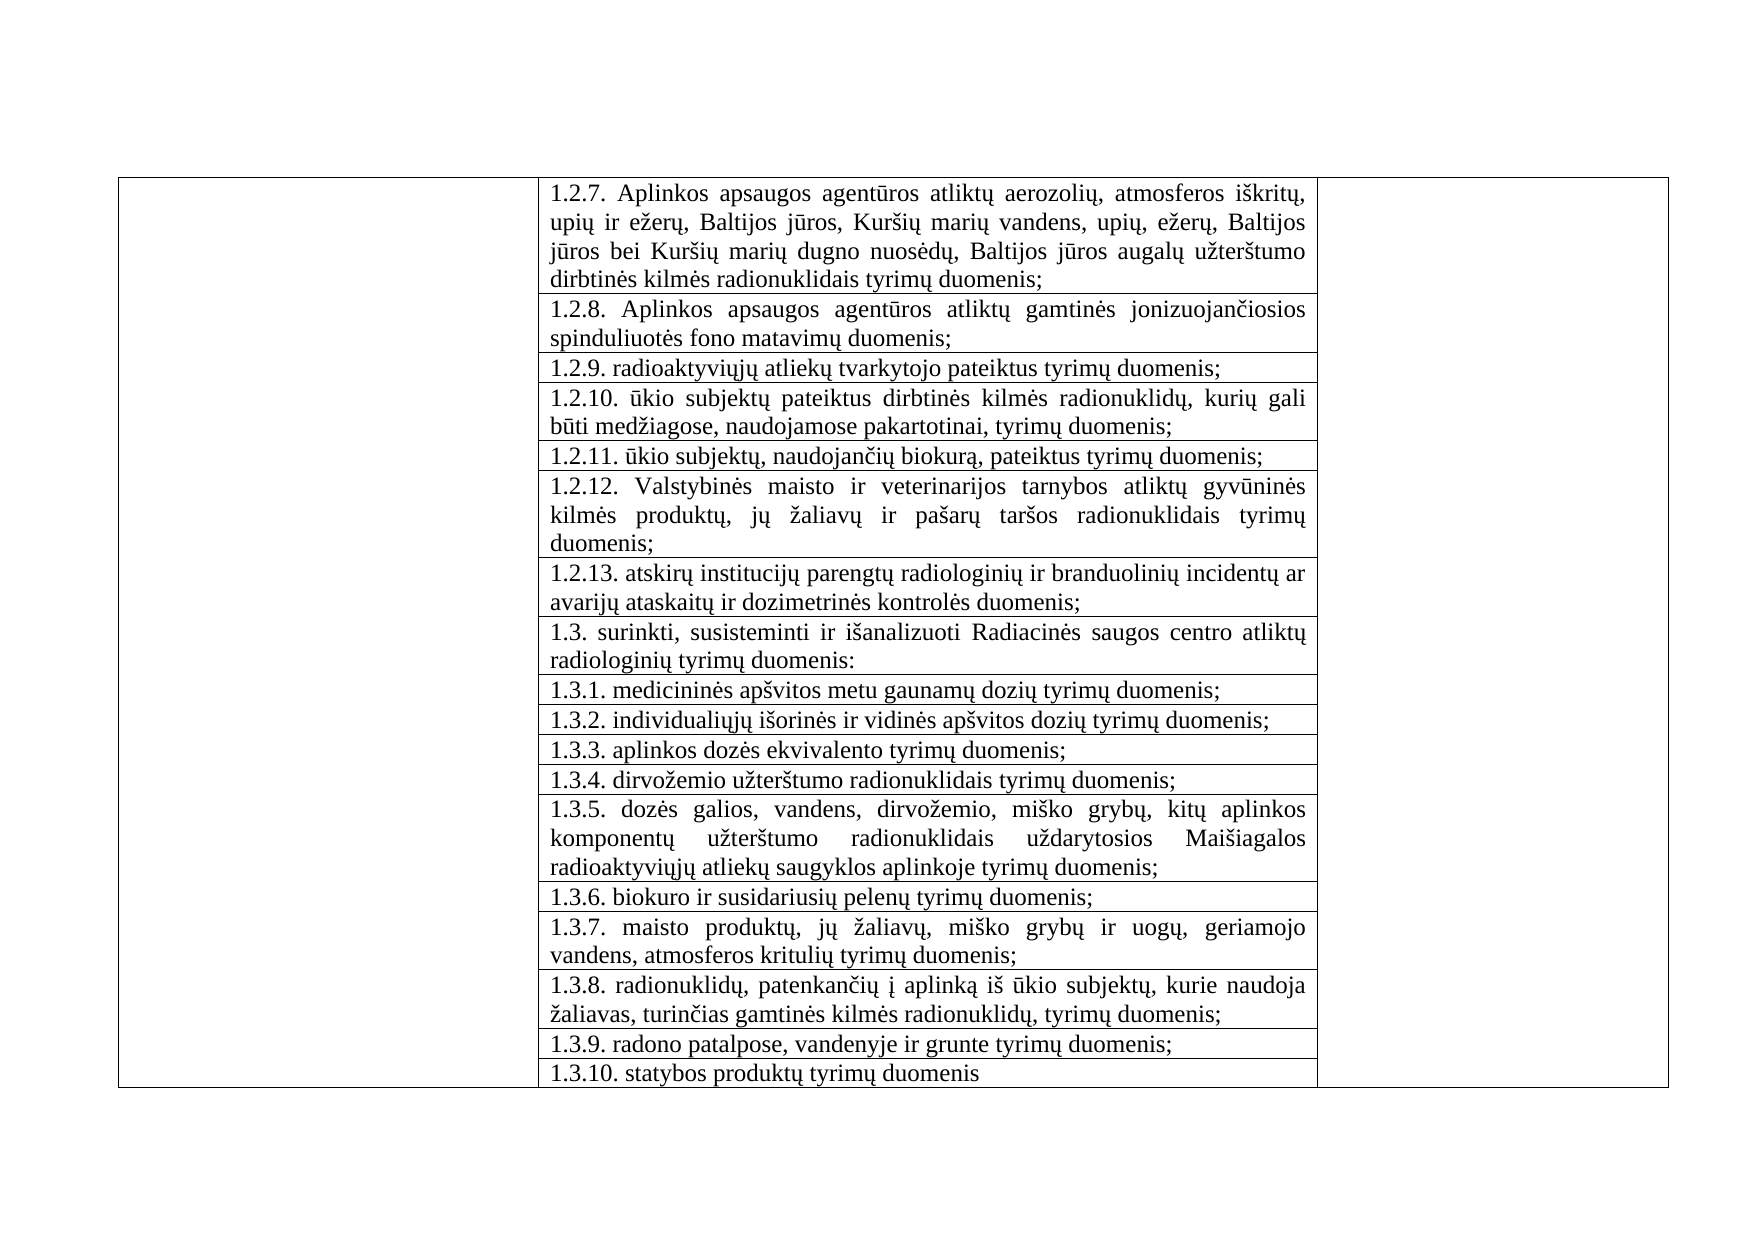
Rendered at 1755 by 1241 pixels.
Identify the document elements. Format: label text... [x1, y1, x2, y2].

table_cell 1.3.4. dirvožemio užterštumo radionuklidais tyrimų duomenis; [539, 765, 1317, 793]
table_cell [1318, 178, 1668, 1087]
table_cell 1.3.10. statybos produktų tyrimų duomenis [539, 1059, 1317, 1087]
table_cell 1.3.7. maisto produktų, jų žaliavų, miško grybų ir uogų, geriamojo vandens, atmosferos kritulių tyrimų duomenis; [539, 912, 1317, 969]
table_cell 1.2.12. Valstybinės maisto ir veterinarijos tarnybos atliktų gyvūninės kilmės produktų, jų žaliavų ir pašarų taršos radionuklidais tyrimų duomenis; [539, 471, 1317, 557]
table_cell 1.2.7. Aplinkos apsaugos agentūros atliktų aerozolių, atmosferos iškritų, upių ir ežerų, Baltijos jūros, Kuršių marių vandens, upių, ežerų, Baltijos jūros bei Kuršių marių dugno nuosėdų, Baltijos jūros augalų užterštumo dirbtinės kilmės radionuklidais tyrimų duomenis; [539, 178, 1317, 293]
table_cell 1.3. surinkti, susisteminti ir išanalizuoti Radiacinės saugos centro atliktų radiologinių tyrimų duomenis: [539, 617, 1317, 674]
table_cell 1.3.6. biokuro ir susidariusių pelenų tyrimų duomenis; [539, 882, 1317, 911]
table_cell 1.2.10. ūkio subjektų pateiktus dirbtinės kilmės radionuklidų, kurių gali būti medžiagose, naudojamose pakartotinai, tyrimų duomenis; [539, 383, 1317, 440]
table_cell 1.2.8. Aplinkos apsaugos agentūros atliktų gamtinės jonizuojančiosios spinduliuotės fono matavimų duomenis; [539, 294, 1317, 352]
table_cell 1.2.11. ūkio subjektų, naudojančių biokurą, pateiktus tyrimų duomenis; [539, 441, 1317, 470]
table_cell 1.3.9. radono patalpose, vandenyje ir grunte tyrimų duomenis; [539, 1029, 1317, 1057]
table_cell 1.3.1. medicininės apšvitos metu gaunamų dozių tyrimų duomenis; [539, 675, 1317, 704]
table_cell 1.2.13. atskirų institucijų parengtų radiologinių ir branduolinių incidentų ar avarijų ataskaitų ir dozimetrinės kontrolės duomenis; [539, 558, 1317, 616]
table_cell 1.3.8. radionuklidų, patenkančių į aplinką iš ūkio subjektų, kurie naudoja žaliavas, turinčias gamtinės kilmės radionuklidų, tyrimų duomenis; [539, 970, 1317, 1028]
table_cell 1.2.9. radioaktyviųjų atliekų tvarkytojo pateiktus tyrimų duomenis; [539, 353, 1317, 382]
table_cell 1.3.3. aplinkos dozės ekvivalento tyrimų duomenis; [539, 735, 1317, 764]
table_cell [119, 178, 538, 1087]
table_cell 1.3.2. individualiųjų išorinės ir vidinės apšvitos dozių tyrimų duomenis; [539, 705, 1317, 734]
table_cell 1.3.5. dozės galios, vandens, dirvožemio, miško grybų, kitų aplinkos komponentų užterštumo radionuklidais uždarytosios Maišiagalos radioaktyviųjų atliekų saugyklos aplinkoje tyrimų duomenis; [539, 795, 1317, 881]
